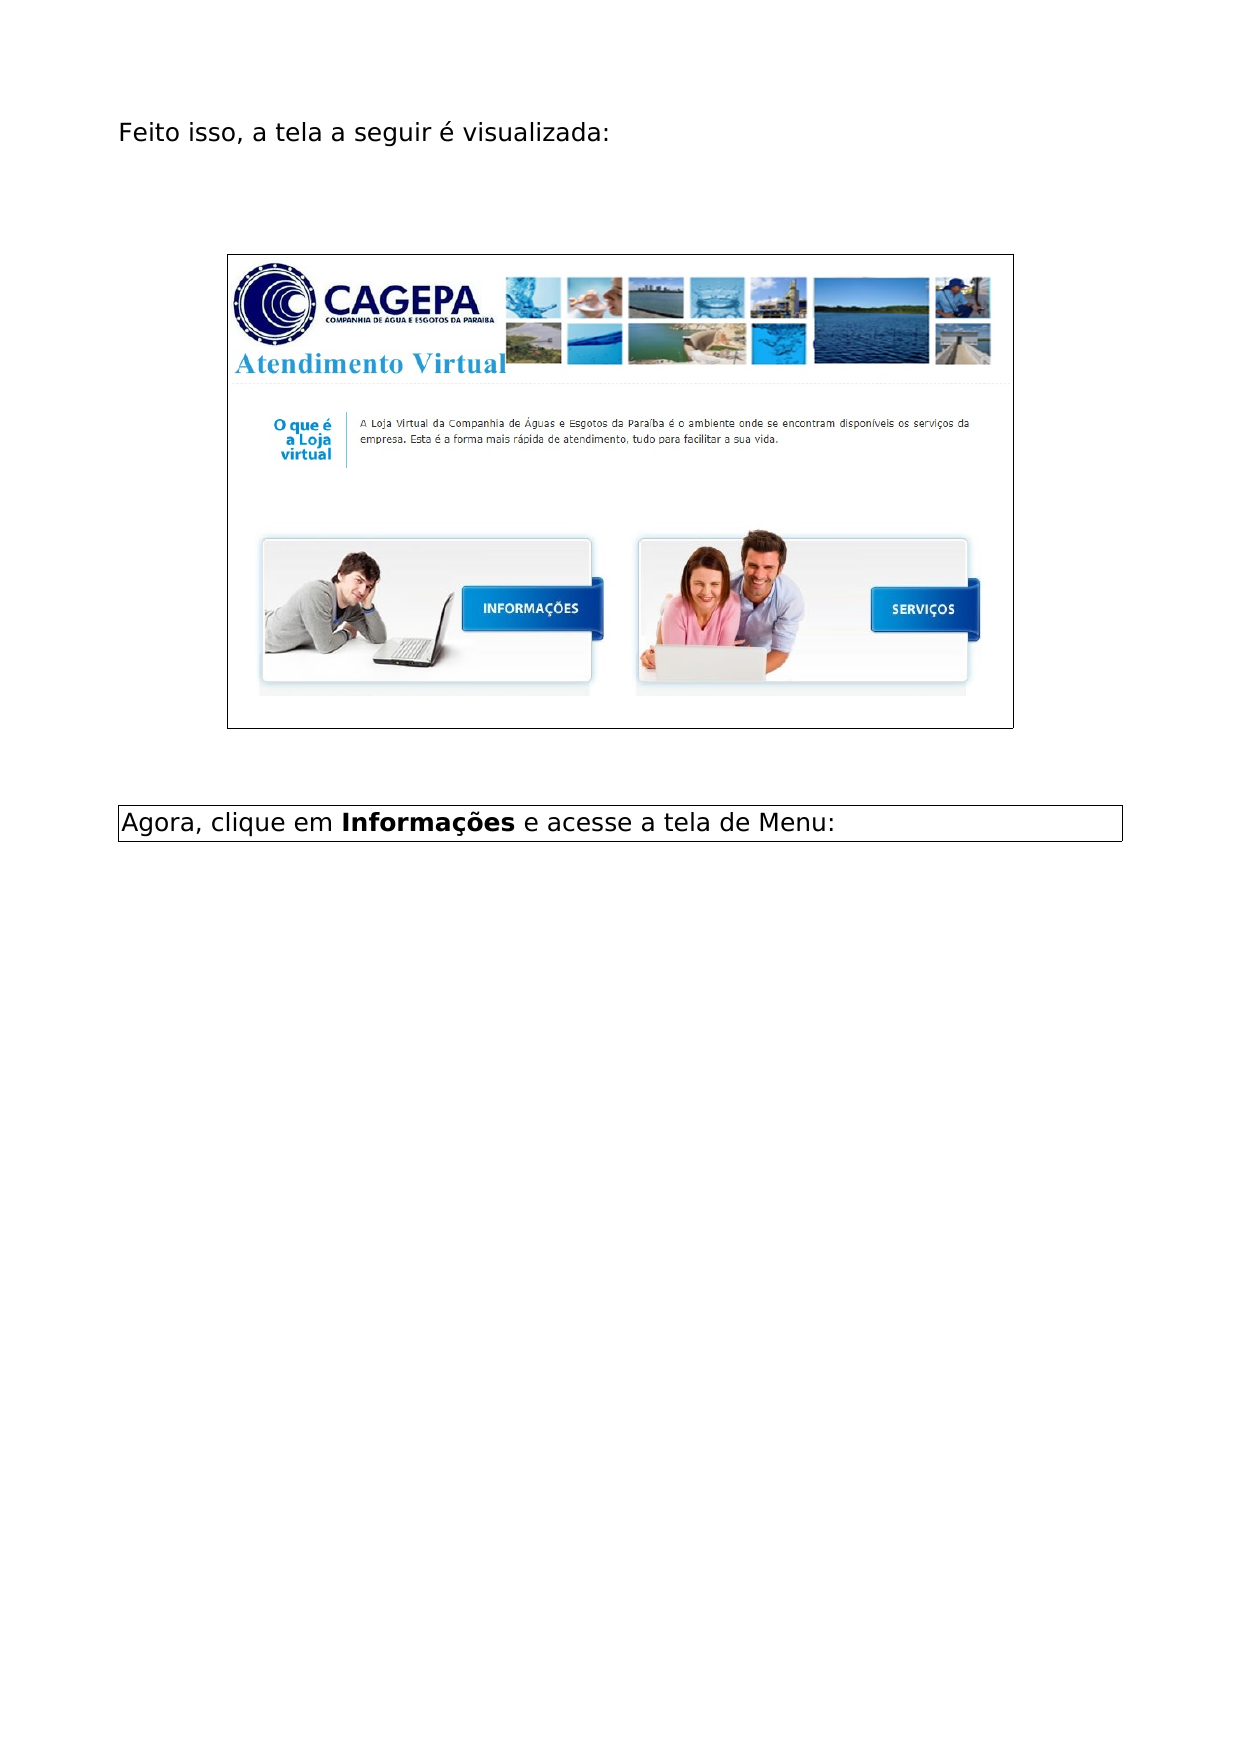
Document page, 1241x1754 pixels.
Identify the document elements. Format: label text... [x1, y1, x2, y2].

text Feito isso, a tela a seguir é visualizada: [118, 118, 1122, 147]
table_header Agora, clique em Informações e acesse a tela de Menu: [119, 806, 1122, 841]
picture [230, 257, 1010, 696]
table_header [228, 255, 1013, 728]
